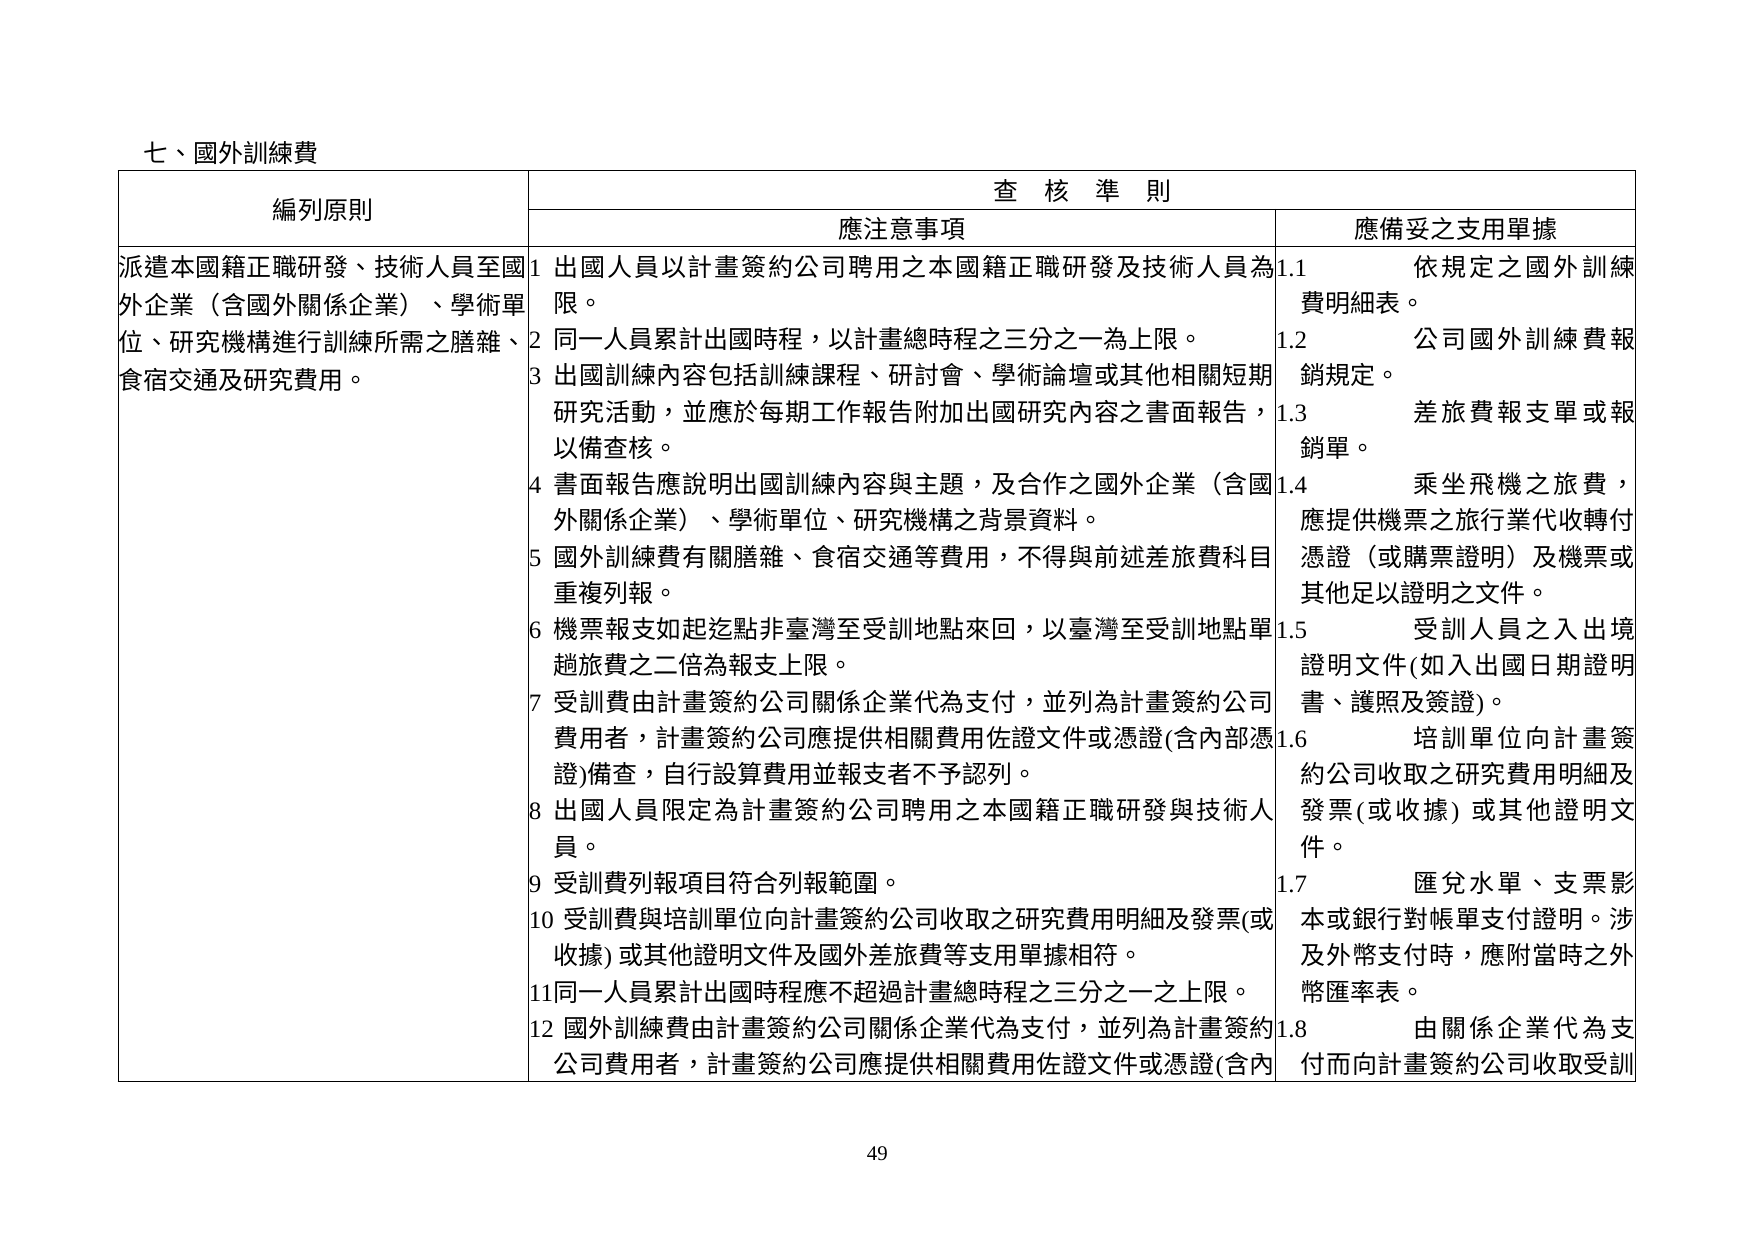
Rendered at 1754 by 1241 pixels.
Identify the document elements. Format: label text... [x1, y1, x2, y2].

table_cell 應注意事項 [529, 210, 1275, 246]
table_cell 派遣本國籍正職研發、技術人員至國外企業（含國外關係企業）、學術單位、研究機構進行訓練所需之膳雜、食宿交通及研究費用。 [119, 247, 528, 1081]
table_cell 應備妥之支用單據 [1276, 210, 1635, 246]
text 七、國外訓練費 [143, 133, 1636, 170]
table_header 編列原則 [119, 171, 528, 246]
table_header 查 核 準 則 [529, 171, 1635, 209]
table_cell 出國人員以計畫簽約公司聘用之本國籍正職研發及技術人員為限。 同一人員累計出國時程，以計畫總時程之三分之一為上限。 出國訓練內容包括訓練課程、研討會、學術論壇或其他相關短期研究活動，並應於每期工作報告附加出國研究內容之書面報告，以備查核。 書面報告應說明出國訓練內容與主題，及合作之國外企業（含國外關係企業）、學術單位、研究機構之背景資料。 國外訓練費有關膳雜、食宿交通等費用，不得與前述差旅費科目重複列報。 機票報支如起迄點非臺灣至受訓地點來回，以臺灣至受訓地點單趟旅費之二倍為報支上限。 受訓費由計畫簽約公司關係企業代為支付，並列為計畫簽約公司費用者，計畫簽約公司應提供相關費用佐證文件或憑證(含內部憑證)備查，自行設算費用並報支者不予認列。 出國人員限定為計畫簽約公司聘用之本國籍正職研發與技術人員。 受訓費列報項目符合列報範圍。 受訓費與培訓單位向計畫簽約公司收取之研究費用明細及發票(或收據) 或其他證明文件及國外差旅費等支用單據相符。 同一人員累計出國時程應不超過計畫總時程之三分之一之上限。 國外訓練費由計畫簽約公司關係企業代為支付，並列為計畫簽約公司費用者，計畫簽約公司應提供相關費用佐證文件或憑證(含內 [529, 247, 1275, 1081]
table_cell 依規定之國外訓練費明細表。 公司國外訓練費報銷規定。 差旅費報支單或報銷單。 乘坐飛機之旅費，應提供機票之旅行業代收轉付憑證（或購票證明）及機票或其他足以證明之文件。 受訓人員之入出境證明文件(如入出國日期證明書、護照及簽證)。 培訓單位向計畫簽約公司收取之研究費用明細及發票(或收據) 或其他證明文件。 匯兌水單、支票影本或銀行對帳單支付證明。涉及外幣支付時，應附當時之外幣匯率表。 由關係企業代為支付而向計畫簽約公司收取受訓費用之憑證、單據。 [1276, 247, 1635, 1081]
